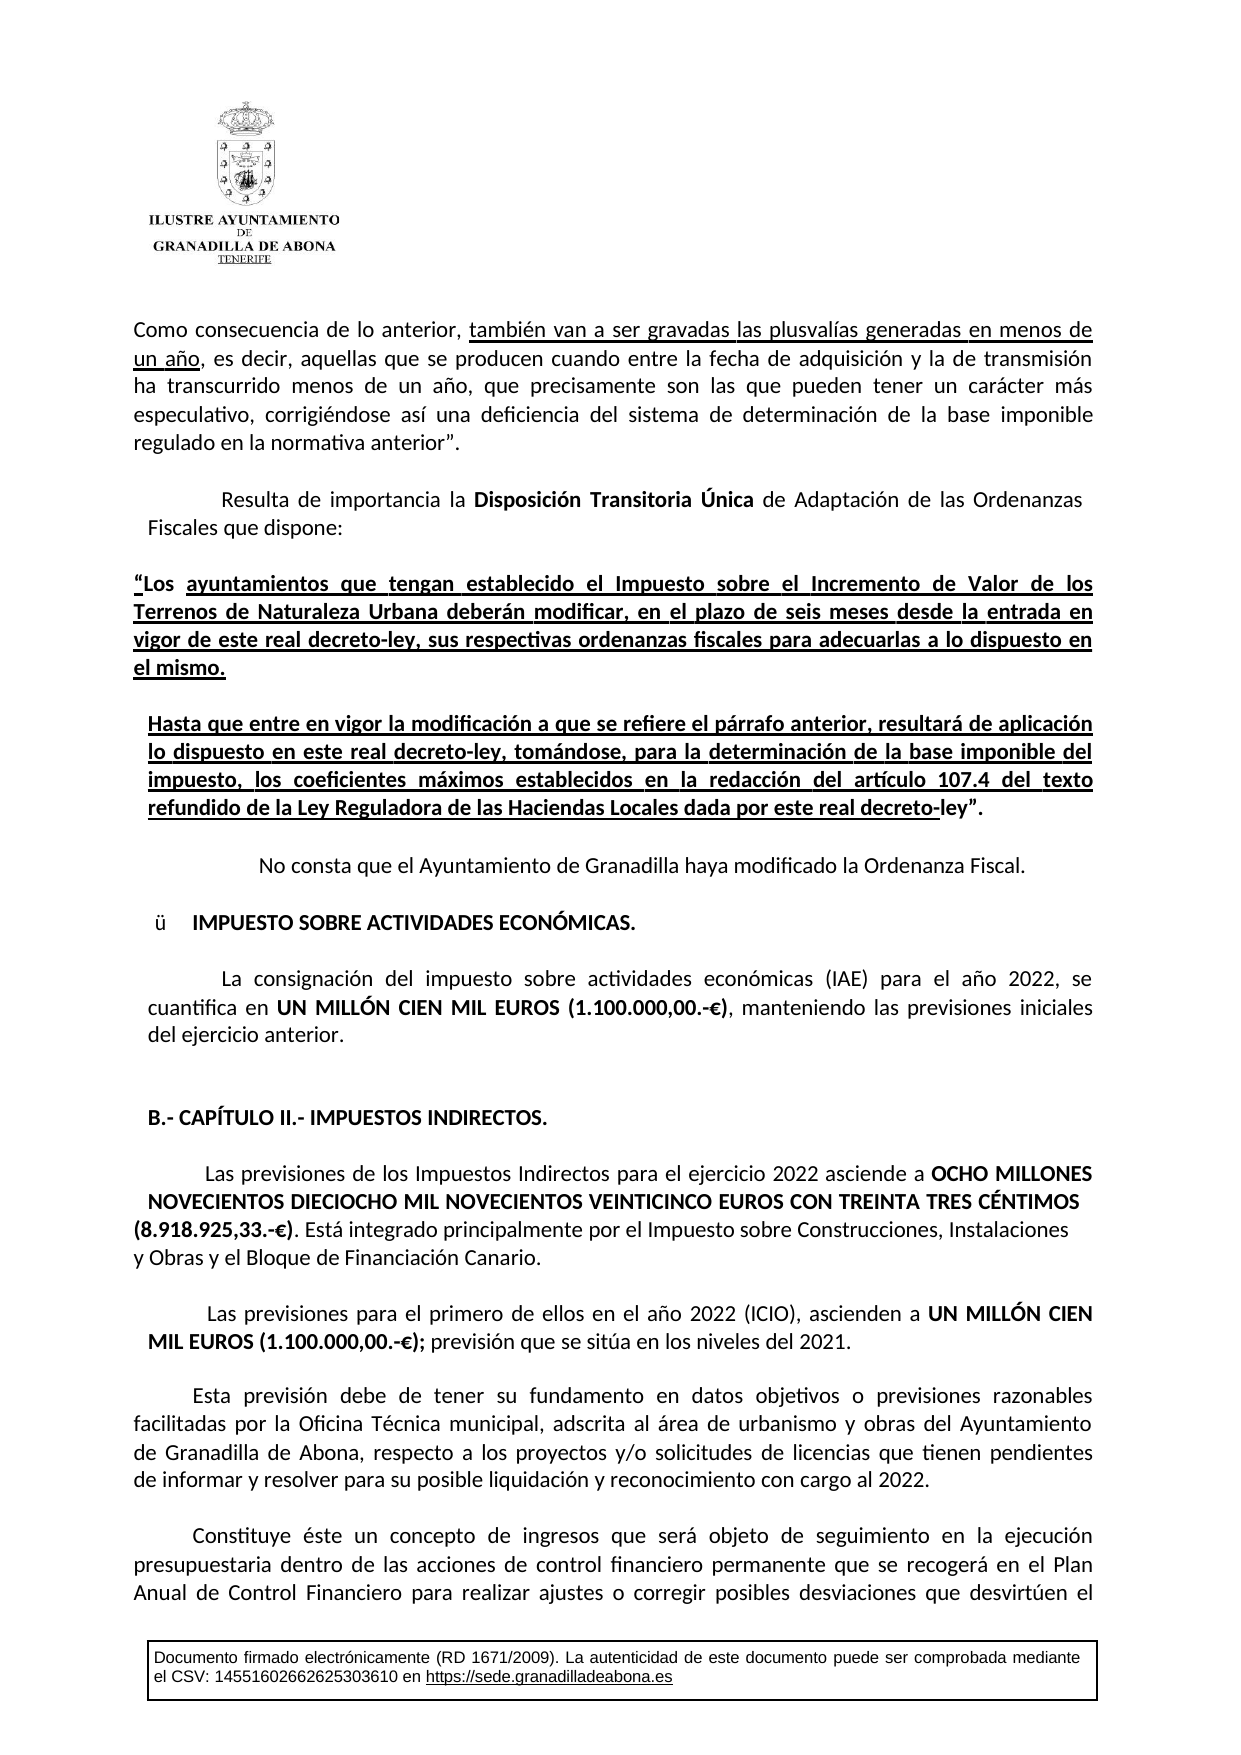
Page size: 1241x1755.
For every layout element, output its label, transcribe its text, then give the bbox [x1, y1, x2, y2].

subtitle “Los ayuntamientos que tengan establecido el Impuesto sobre el Incremento de Valor de los Terrenos de Naturaleza Urbana deberán modificar, en el plazo de seis meses desde la entrada en [133, 569, 1093, 621]
subtitle el mismo. [133, 652, 1093, 681]
text refundido de la Ley Reguladora de las Haciendas Locales dada por este real decreto-ley”. [148, 792, 1093, 821]
text Resulta de importancia la Disposición Transitoria Única de Adaptación de las Ordenanzas Fiscales que dispone: [148, 485, 1111, 541]
text Las previsiones para el primero de ellos en el año 2022 (ICIO), ascienden a UN MILLÓN CIEN MIL EUROS (1.100.000,00.-€); previsión que se sitúa en los niveles del 2021. [148, 1299, 1093, 1355]
text (8.918.925,33.-€). Está integrado principalmente por el Impuesto sobre Construcciones, Instalaciones y Obras y el Bloque de Financiación Canario. [133, 1215, 1090, 1271]
text lo dispuesto en este real decreto-ley, tomándose, para la determinación de la base imponible del impuesto, los coeficientes máximos establecidos en la redacción del artículo 107.4 del texto [148, 736, 1093, 789]
text La consignación del impuesto sobre actividades económicas (IAE) para el año 2022, se cuantifica en UN MILLÓN CIEN MIL EUROS (1.100.000,00.-€), manteniendo las previsiones iniciales del ejercicio anterior. [148, 964, 1093, 1049]
subtitle B.- CAPÍTULO II.- IMPUESTOS INDIRECTOS. [148, 1103, 1111, 1131]
text Las previsiones de los Impuestos Indirectos para el ejercicio 2022 asciende a OCHO MILLONES NOVECIENTOS DIECIOCHO MIL NOVECIENTOS VEINTICINCO EUROS CON TREINTA TRES CÉNTIMOS [148, 1159, 1093, 1215]
text Hasta que entre en vigor la modificación a que se refiere el párrafo anterior, resultará de aplicación [148, 709, 1093, 733]
subtitle vigor de este real decreto-ley, sus respectivas ordenanzas fiscales para adecuarlas a lo dispuesto en [133, 624, 1093, 649]
subtitle ü IMPUESTO SOBRE ACTIVIDADES ECONÓMICAS. [154, 908, 1111, 937]
text Como consecuencia de lo anterior, también van a ser gravadas las plusvalías generadas en menos de un año, es decir, aquellas que se producen cuando entre la fecha de adquisición y la de transmisión ha transcurrido menos de un año, que precisamente son las que pueden tener un carácter más especulativo, corrigiéndose así una deficiencia del sistema de determinación de la base imponible regulado en la normativa anterior”. [133, 316, 1093, 456]
text No consta que el Ayuntamiento de Granadilla haya modificado la Ordenanza Fiscal. [259, 851, 1111, 879]
text Constituye éste un concepto de ingresos que será objeto de seguimiento en la ejecución presupuestaria dentro de las acciones de control financiero permanente que se recogerá en el Plan Anual de Control Financiero para realizar ajustes o corregir posibles desviaciones que desvirtúen el [133, 1522, 1093, 1606]
text Esta previsión debe de tener su fundamento en datos objetivos o previsiones razonables facilitadas por la Oficina Técnica municipal, adscrita al área de urbanismo y obras del Ayuntamiento de Granadilla de Abona, respecto a los proyectos y/o solicitudes de licencias que tienen pendientes de informar y resolver para su posible liquidación y reconocimiento con cargo al 2022. [133, 1382, 1093, 1494]
